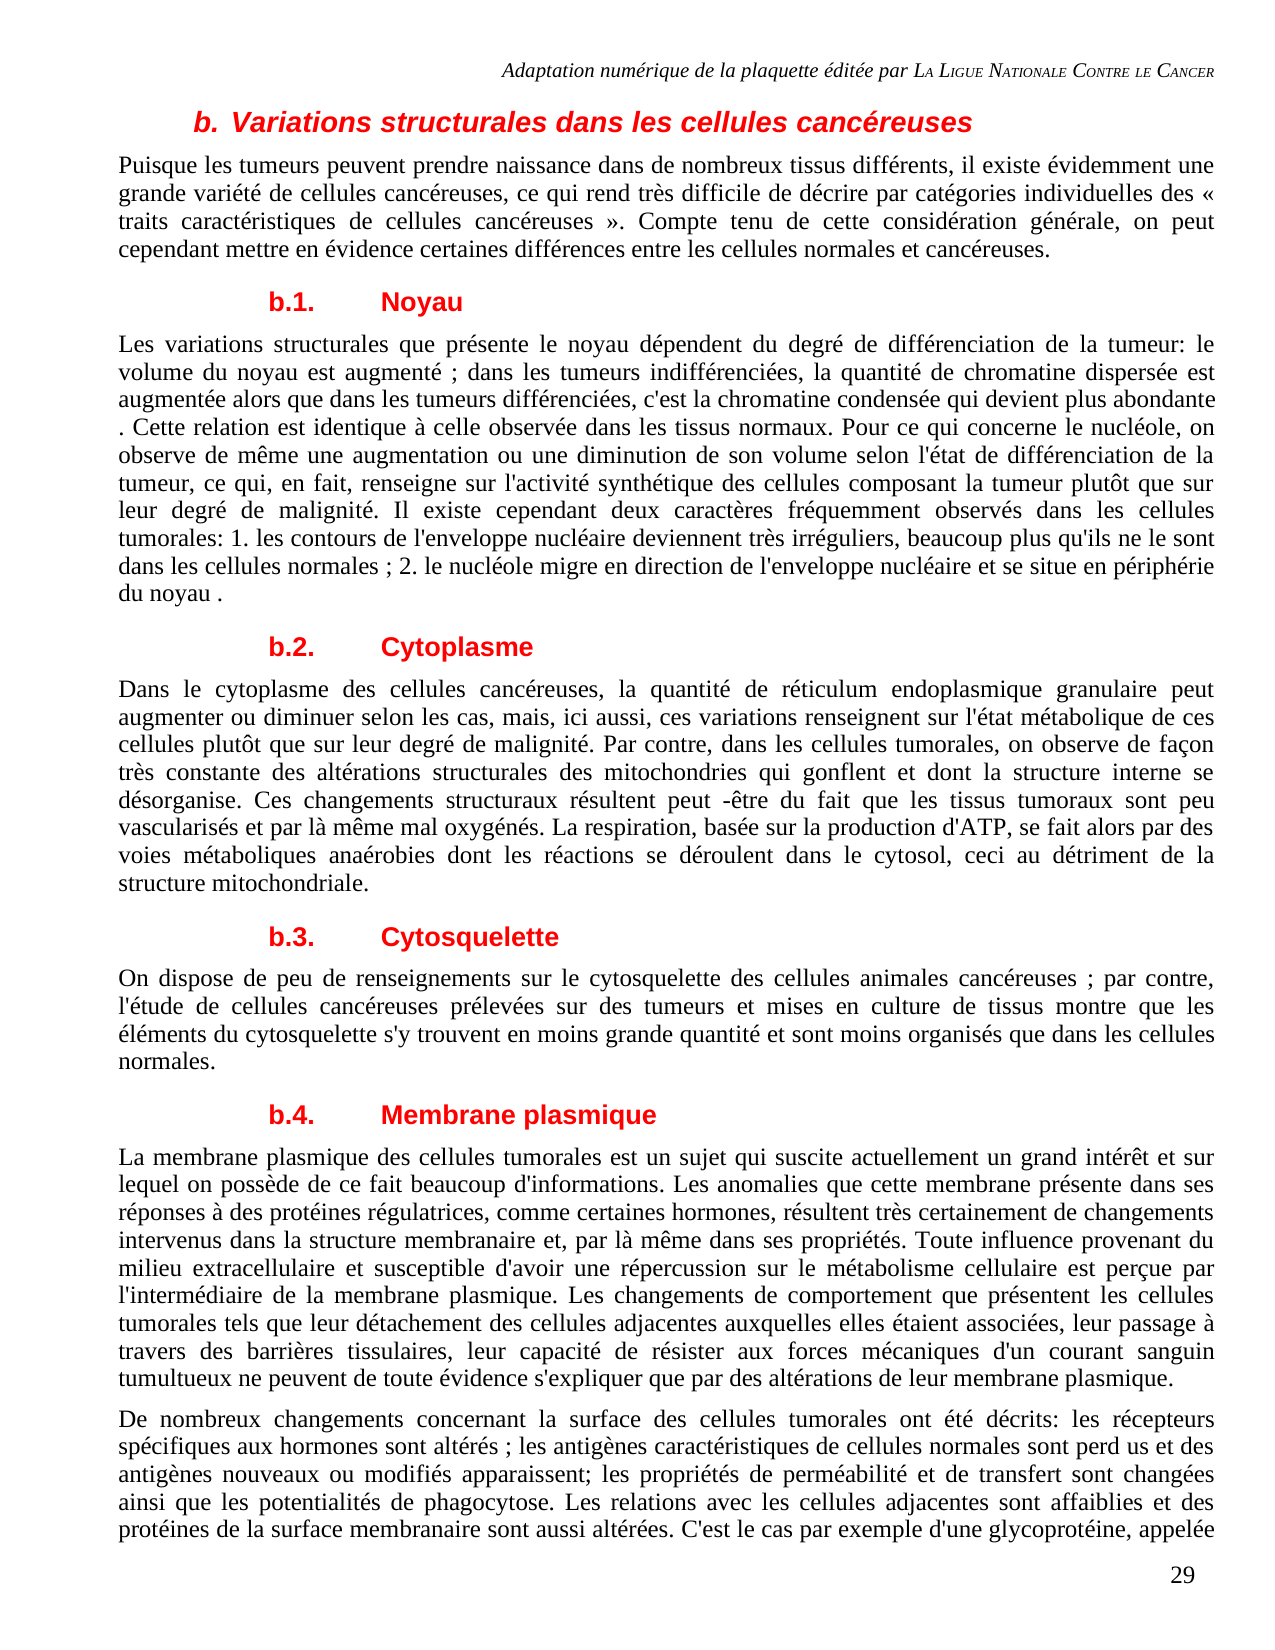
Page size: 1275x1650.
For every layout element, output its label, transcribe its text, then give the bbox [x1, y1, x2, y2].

subtitle Cytoplasme [268, 632, 1216, 662]
text La membrane plasmique des cellules tumorales est un sujet qui suscite actuellement un grand intérêt et sur lequel on possède de ce fait beaucoup d'informations. Les anomalies que cette membrane présente dans ses réponses à des protéines régulatrices, comme certaines hormones, résultent très certainement de changements intervenus dans la structure membranaire et, par là même dans ses propriétés. Toute influence provenant du milieu extracellulaire et susceptible d'avoir une répercussion sur le métabolisme cellulaire est perçue par l'intermédiaire de la membrane plasmique. Les changements de comportement que présentent les cellules tumorales tels que leur détachement des cellules adjacentes auxquelles elles étaient associées, leur passage à travers des barrières tissulaires, leur capacité de résister aux forces mécaniques d'un courant sanguin tumultueux ne peuvent de toute évidence s'expliquer que par des altérations de leur membrane plasmique. [118, 1143, 1216, 1392]
text Puisque les tumeurs peuvent prendre naissance dans de nombreux tissus différents, il existe évidemment une grande variété de cellules cancéreuses, ce qui rend très difficile de décrire par catégories individuelles des « traits caractéristiques de cellules cancéreuses ». Compte tenu de cette considération générale, on peut cependant mettre en évidence certaines différences entre les cellules normales et cancéreuses. [118, 152, 1216, 262]
subtitle Noyau [268, 287, 1216, 318]
subtitle Cytosquelette [268, 922, 1216, 952]
subtitle Variations structurales dans les cellules cancéreuses [193, 106, 1216, 139]
text Dans le cytoplasme des cellules cancéreuses, la quantité de réticulum endoplasmique granulaire peut augmenter ou diminuer selon les cas, mais, ici aussi, ces variations renseignent sur l'état métabolique de ces cellules plutôt que sur leur degré de malignité. Par contre, dans les cellules tumorales, on observe de façon très constante des altérations structurales des mitochondries qui gonflent et dont la structure interne se désorganise. Ces changements structuraux résultent peut -être du fait que les tissus tumoraux sont peu vascularisés et par là même mal oxygénés. La respiration, basée sur la production d'ATP, se fait alors par des voies métaboliques anaérobies dont les réactions se déroulent dans le cytosol, ceci au détriment de la structure mitochondriale. [118, 675, 1216, 897]
text On dispose de peu de renseignements sur le cytosquelette des cellules animales cancéreuses ; par contre, l'étude de cellules cancéreuses prélevées sur des tumeurs et mises en culture de tissus montre que les éléments du cytosquelette s'y trouvent en moins grande quantité et sont moins organisés que dans les cellules normales. [118, 964, 1216, 1075]
subtitle Membrane plasmique [268, 1100, 1216, 1130]
text De nombreux changements concernant la surface des cellules tumorales ont été décrits: les récepteurs spécifiques aux hormones sont altérés ; les antigènes caractéristiques de cellules normales sont perd us et des antigènes nouveaux ou modifiés apparaissent; les propriétés de perméabilité et de transfert sont changées ainsi que les potentialités de phagocytose. Les relations avec les cellules adjacentes sont affaiblies et des protéines de la surface membranaire sont aussi altérées. C'est le cas par exemple d'une glycoprotéine, appelée [118, 1405, 1216, 1543]
text Les variations structurales que présente le noyau dépendent du degré de différenciation de la tumeur: le volume du noyau est augmenté ; dans les tumeurs indifférenciées, la quantité de chromatine dispersée est augmentée alors que dans les tumeurs différenciées, c'est la chro­matine condensée qui devient plus abondante . Cette relation est identique à celle observée dans les tissus normaux. Pour ce qui concerne le nucléole, on observe de même une augmentation ou une diminution de son volume selon l'état de différenciation de la tumeur, ce qui, en fait, renseigne sur l'activité synthétique des cellules composant la tumeur plutôt que sur leur degré de malignité. Il existe cependant deux caractères fréquemment observés dans les cellules tumorales: 1. les contours de l'enveloppe nucléaire deviennent très irréguliers, beaucoup plus qu'ils ne le sont dans les cellules normales ; 2. le nucléole migre en direction de l'enveloppe nucléaire et se situe en périphérie du noyau . [118, 330, 1216, 607]
